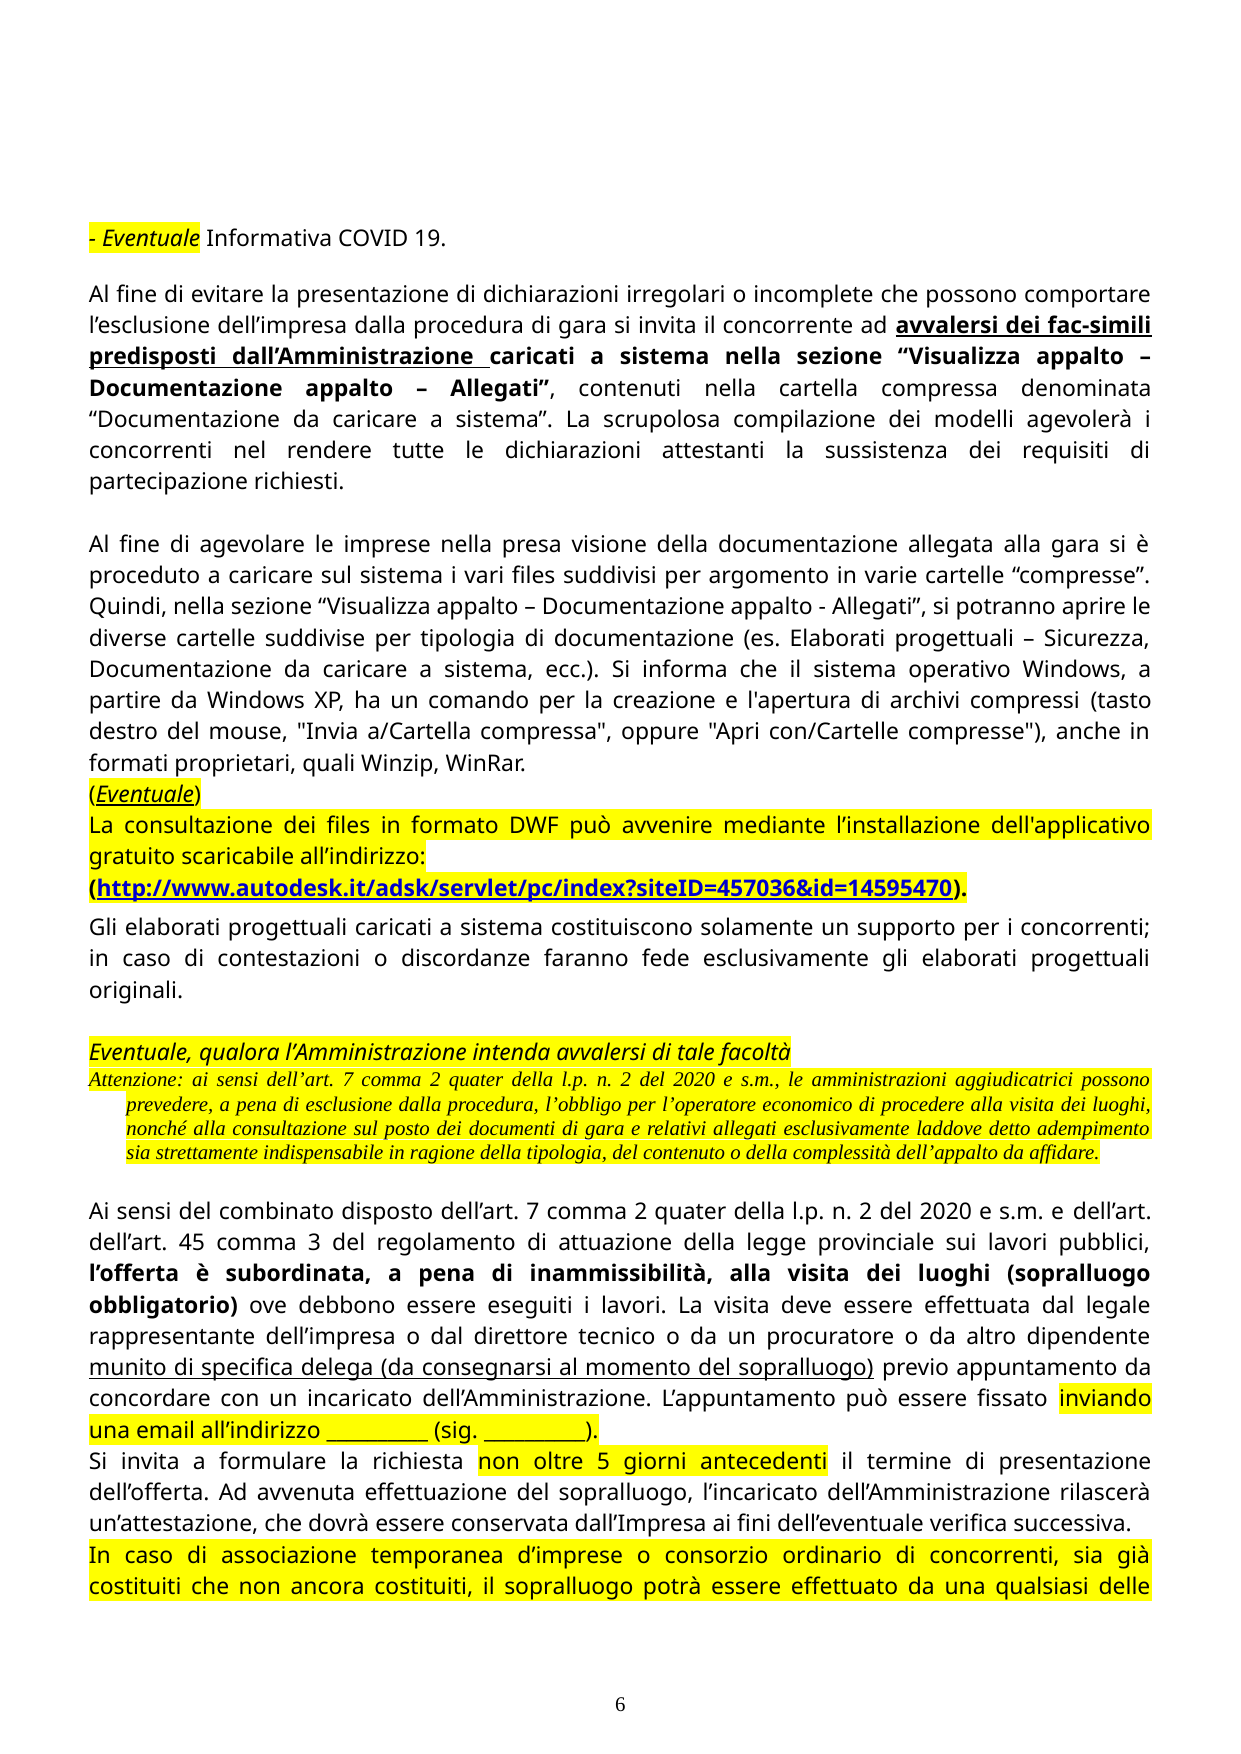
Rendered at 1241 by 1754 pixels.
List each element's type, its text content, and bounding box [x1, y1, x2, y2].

list - Eventuale Informativa COVID 19. [89, 222, 1152, 253]
text Al fine di evitare la presentazione di dichiarazioni irregolari o incomplete che possono comportare l’esclusione dell’impresa dalla procedura di gara si invita il concorrente ad avvalersi dei fac-simili predisposti dall’Amministrazione caricati a sistema nella sezione “Visualizza appalto – Documentazione appalto – Allegati”, contenuti nella cartella compressa denominata “Documentazione da caricare a sistema”. La scrupolosa compilazione dei modelli agevolerà i concorrenti nel rendere tutte le dichiarazioni attestanti la sussistenza dei requisiti di partecipazione richiesti. [89, 278, 1152, 497]
text Ai sensi del combinato disposto dell’art. 7 comma 2 quater della l.p. n. 2 del 2020 e s.m. e dell’art. dell’art. 45 comma 3 del regolamento di attuazione della legge provinciale sui lavori pubblici, l’offerta è subordinata, a pena di inammissibilità, alla visita dei luoghi (sopralluogo obbligatorio) ove debbono essere eseguiti i lavori. La visita deve essere effettuata dal legale rappresentante dell’impresa o dal direttore tecnico o da un procuratore o da altro dipendente munito di specifica delega (da consegnarsi al momento del sopralluogo) previo appuntamento da concordare con un incaricato dell’Amministrazione. L’appuntamento può essere fissato inviando una email all’indirizzo __________ (sig. __________). [89, 1195, 1152, 1445]
text Attenzione: ai sensi dell’art. 7 comma 2 quater della l.p. n. 2 del 2020 e s.m., le amministrazioni aggiudicatrici possono prevedere, a pena di esclusione dalla procedura, l’obbligo per l’operatore economico di procedere alla visita dei luoghi, nonché alla consultazione sul posto dei documenti di gara e relativi allegati esclusivamente laddove detto adempimento sia strettamente indispensabile in ragione della tipologia, del contenuto o della complessità dell’appalto da affidare. [89, 1067, 1152, 1164]
text Gli elaborati progettuali caricati a sistema costituiscono solamente un supporto per i concorrenti; in caso di contestazioni o discordanze faranno fede esclusivamente gli elaborati progettuali originali. [89, 911, 1152, 1005]
text Al fine di agevolare le imprese nella presa visione della documentazione allegata alla gara si è proceduto a caricare sul sistema i vari files suddivisi per argomento in varie cartelle “compresse”. Quindi, nella sezione “Visualizza appalto – Documentazione appalto - Allegati”, si potranno aprire le diverse cartelle suddivise per tipologia di documentazione (es. Elaborati progettuali – Sicurezza, Documentazione da caricare a sistema, ecc.). Si informa che il sistema operativo Windows, a partire da Windows XP, ha un comando per la creazione e l'apertura di archivi compressi (tasto destro del mouse, "Invia a/Cartella compressa", oppure "Apri con/Cartelle compresse"), anche in formati proprietari, quali Winzip, WinRar. [89, 528, 1152, 778]
text (Eventuale) [89, 778, 1152, 809]
text In caso di associazione temporanea d’imprese o consorzio ordinario di concorrenti, sia già costituiti che non ancora costituiti, il sopralluogo potrà essere effettuato da una qualsiasi delle [89, 1539, 1152, 1601]
text Eventuale, qualora l’Amministrazione intenda avvalersi di tale facoltà [89, 1036, 1152, 1067]
text La consultazione dei files in formato DWF può avvenire mediante l’installazione dell'applicativo gratuito scaricabile all’indirizzo: [89, 809, 1152, 872]
text (http://www.autodesk.it/adsk/servlet/pc/index?siteID=457036&id=14595470). [89, 872, 1152, 903]
text Si invita a formulare la richiesta non oltre 5 giorni antecedenti il termine di presentazione dell’offerta. Ad avvenuta effettuazione del sopralluogo, l’incaricato dell’Amministrazione rilascerà un’attestazione, che dovrà essere conservata dall’Impresa ai fini dell’eventuale verifica successiva. [89, 1445, 1152, 1539]
